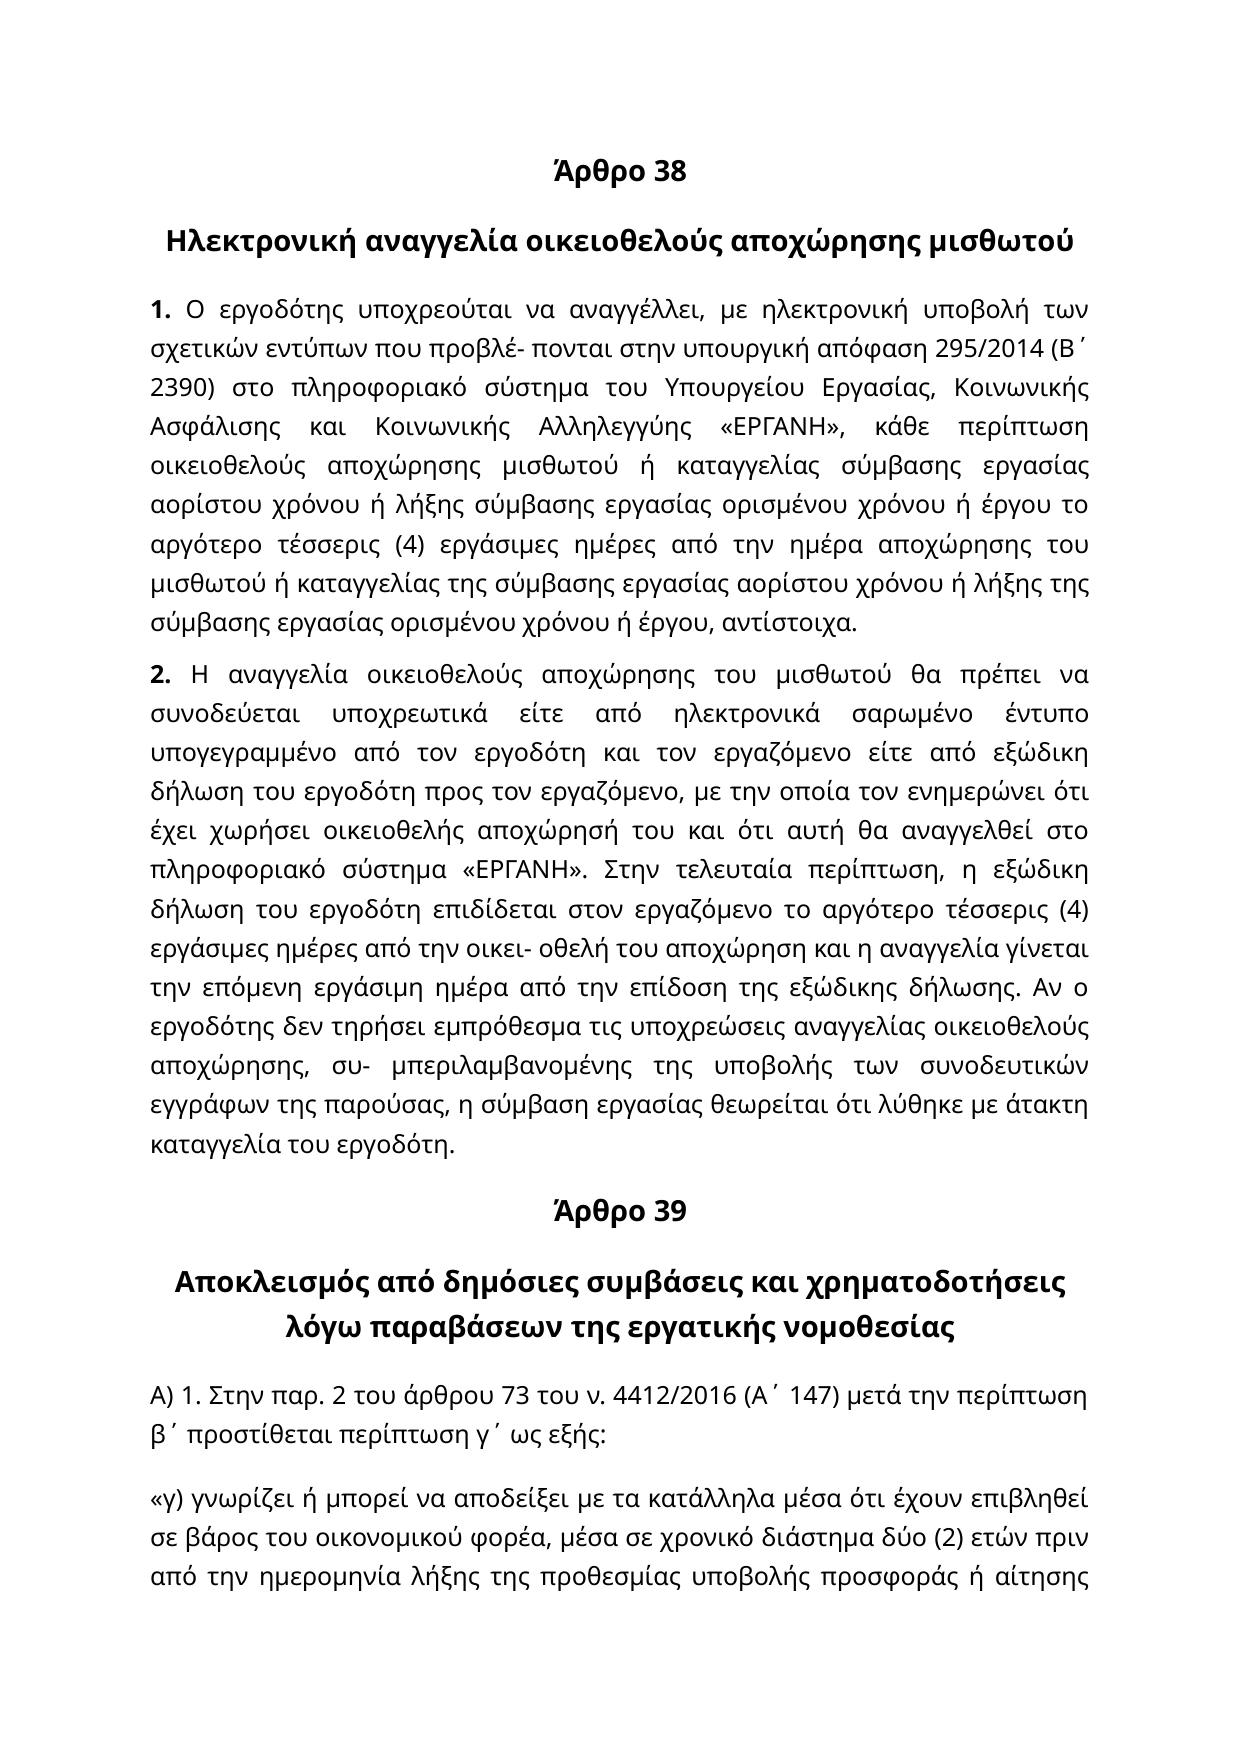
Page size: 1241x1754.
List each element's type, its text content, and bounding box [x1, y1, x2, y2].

subtitle Άρθρο 39 [150, 1190, 1090, 1230]
text Α) 1. Στην παρ. 2 του άρθρου 73 του ν. 4412/2016 (Α΄ 147) μετά την περίπτωση β΄ προστίθεται περίπτωση γ΄ ως εξής: [150, 1377, 1090, 1451]
text 1. Ο εργοδότης υποχρεούται να αναγγέλλει, με ηλεκτρονική υποβολή των σχετικών εντύπων που προβλέ- πονται στην υπουργική απόφαση 295/2014 (Β΄ 2390) στο πληροφοριακό σύστημα του Υπουργείου Εργασίας, Κοινωνικής Ασφάλισης και Κοινωνικής Αλληλεγγύης «ΕΡΓΑΝΗ», κάθε περίπτωση οικειοθελούς αποχώρησης μισθωτού ή καταγγελίας σύμβασης εργασίας αορίστου χρόνου ή λήξης σύμβασης εργασίας ορισμένου χρόνου ή έργου το αργότερο τέσσερις (4) εργάσιμες ημέρες από την ημέρα αποχώρησης του μισθωτού ή καταγγελίας της σύμβασης εργασίας αορίστου χρόνου ή λήξης της σύμβασης εργασίας ορισμένου χρόνου ή έργου, αντίστοιχα. [150, 291, 1090, 639]
subtitle Άρθρο 38 [150, 150, 1090, 190]
subtitle Ηλεκτρονική αναγγελία οικειοθελούς αποχώρησης μισθωτού [150, 221, 1090, 260]
subtitle Αποκλεισμός από δημόσιες συμβάσεις και χρηματοδοτήσεις λόγω παραβάσεων της εργατικής νομοθεσίας [150, 1261, 1090, 1346]
text 2. Η αναγγελία οικειοθελούς αποχώρησης του μισθωτού θα πρέπει να συνοδεύεται υποχρεωτικά είτε από ηλεκτρονικά σαρωμένο έντυπο υπογεγραμμένο από τον εργοδότη και τον εργαζόμενο είτε από εξώδικη δήλωση του εργοδότη προς τον εργαζόμενο, με την οποία τον ενημερώνει ότι έχει χωρήσει οικειοθελής αποχώρησή του και ότι αυτή θα αναγγελθεί στο πληροφοριακό σύστημα «ΕΡΓΑΝΗ». Στην τελευταία περίπτωση, η εξώδικη δήλωση του εργοδότη επιδίδεται στον εργαζόμενο το αργότερο τέσσερις (4) εργάσιμες ημέρες από την οικει- οθελή του αποχώρηση και η αναγγελία γίνεται την επόμενη εργάσιμη ημέρα από την επίδοση της εξώδικης δήλωσης. Αν ο εργοδότης δεν τηρήσει εμπρόθεσμα τις υποχρεώσεις αναγγελίας οικειοθελούς αποχώρησης, συ- μπεριλαμβανομένης της υποβολής των συνοδευτικών εγγράφων της παρούσας, η σύμβαση εργασίας θεωρείται ότι λύθηκε με άτακτη καταγγελία του εργοδότη. [150, 656, 1090, 1160]
text «γ) γνωρίζει ή μπορεί να αποδείξει με τα κατάλληλα μέσα ότι έχουν επιβληθεί σε βάρος του οικονομικού φορέα, μέσα σε χρονικό διάστημα δύο (2) ετών πριν από την ημερομηνία λήξης της προθεσμίας υποβολής προσφοράς ή αίτησης [150, 1481, 1090, 1593]
